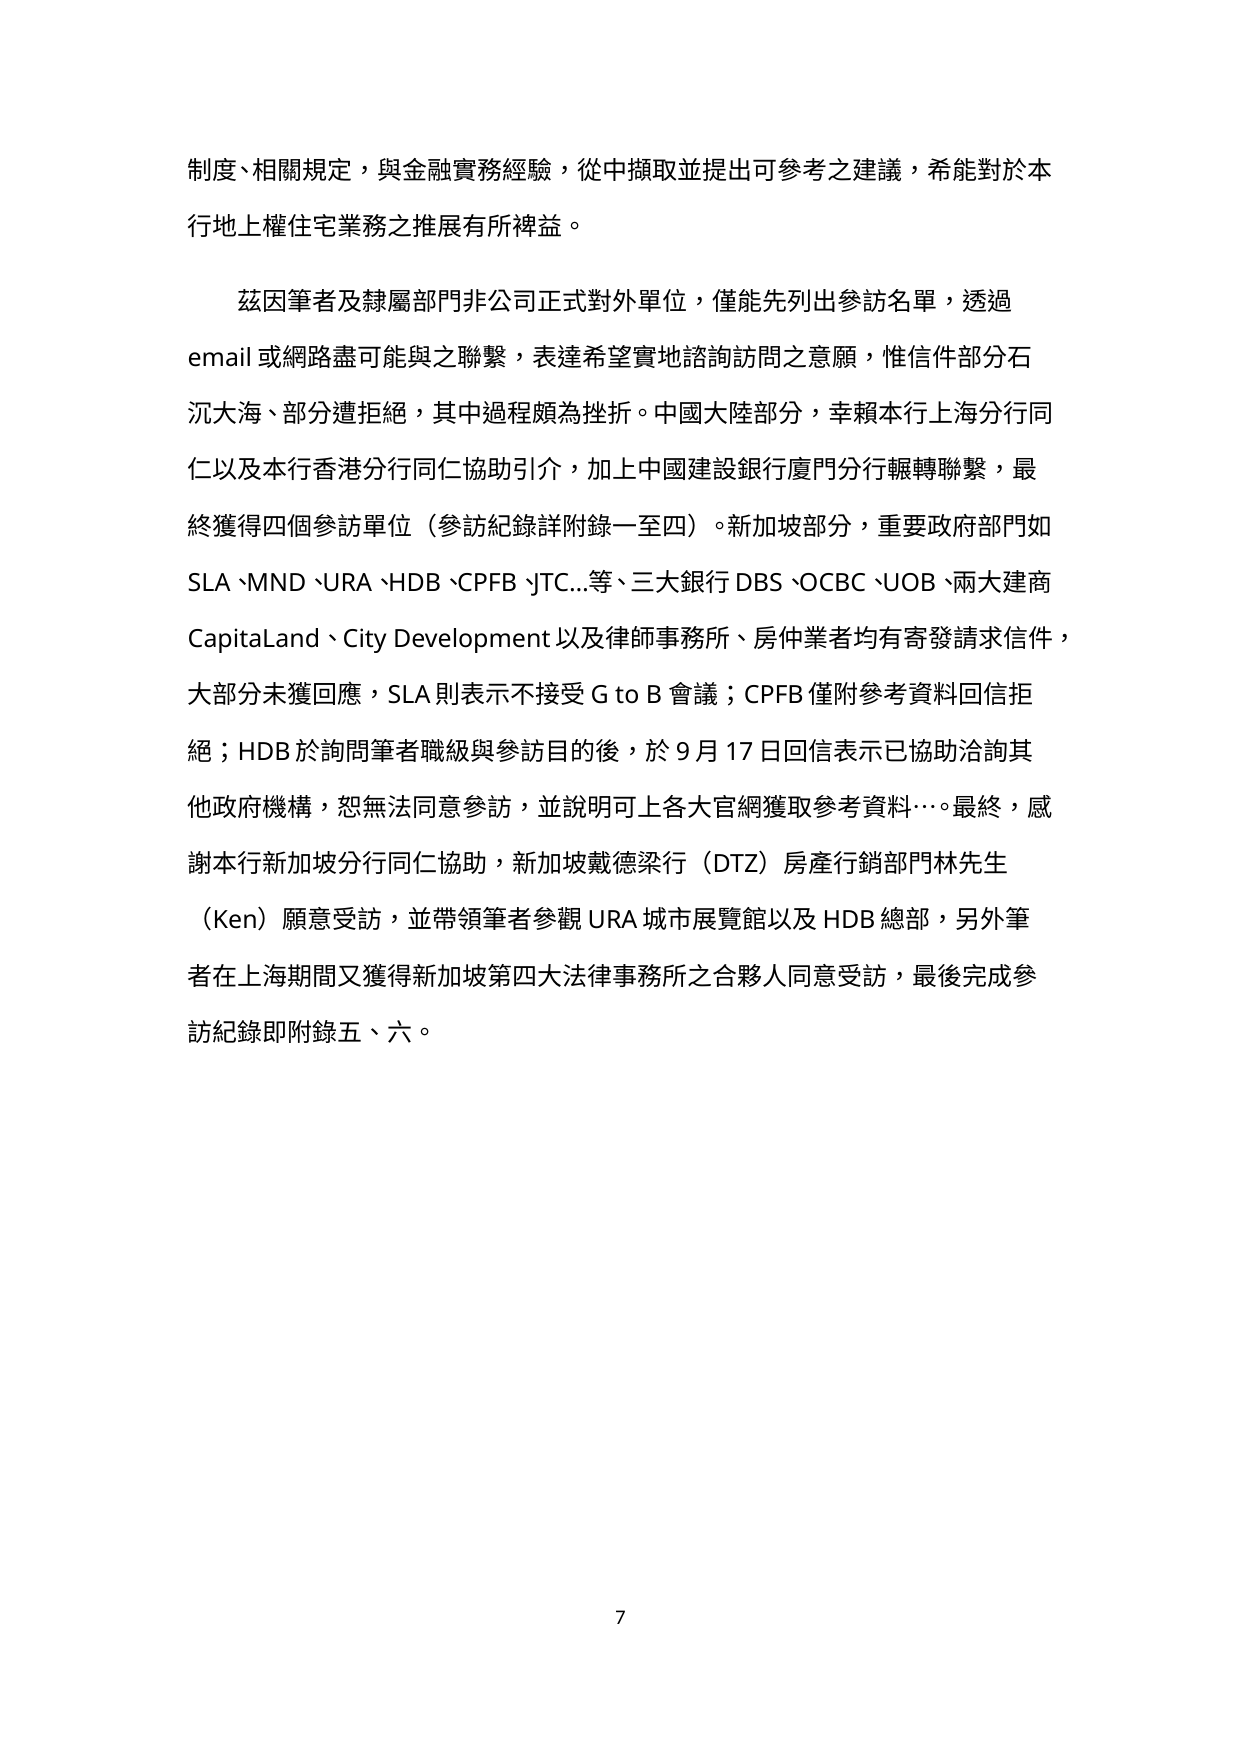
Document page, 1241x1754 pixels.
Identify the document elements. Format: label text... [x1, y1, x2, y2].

text 制度、相關規定，與金融實務經驗，從中擷取並提出可參考之建議，希能對於本行地上權住宅業務之推展有所裨益。 [187, 150, 1053, 244]
text 茲因筆者及隸屬部門非公司正式對外單位，僅能先列出參訪名單，透過email或網路盡可能與之聯繫，表達希望實地諮詢訪問之意願，惟信件部分石沉大海、部分遭拒絕，其中過程頗為挫折。中國大陸部分，幸賴本行上海分行同仁以及本行香港分行同仁協助引介，加上中國建設銀行廈門分行輾轉聯繫，最終獲得四個參訪單位（參訪紀錄詳附錄一至四）。新加坡部分，重要政府部門如SLA、MND、URA、HDB、CPFB、JTC…等、三大銀行DBS、OCBC、UOB、兩大建商CapitaLand、City Development以及律師事務所、房仲業者均有寄發請求信件，大部分未獲回應，SLA則表示不接受G to B 會議；CPFB僅附參考資料回信拒絕；HDB於詢問筆者職級與參訪目的後，於9月17日回信表示已協助洽詢其他政府機構，恕無法同意參訪，並說明可上各大官網獲取參考資料…。最終，感謝本行新加坡分行同仁協助，新加坡戴德梁行（DTZ）房產行銷部門林先生（Ken）願意受訪，並帶領筆者參觀URA城市展覽館以及HDB總部，另外筆者在上海期間又獲得新加坡第四大法律事務所之合夥人同意受訪，最後完成參訪紀錄即附錄五、六。 [187, 281, 1053, 1049]
